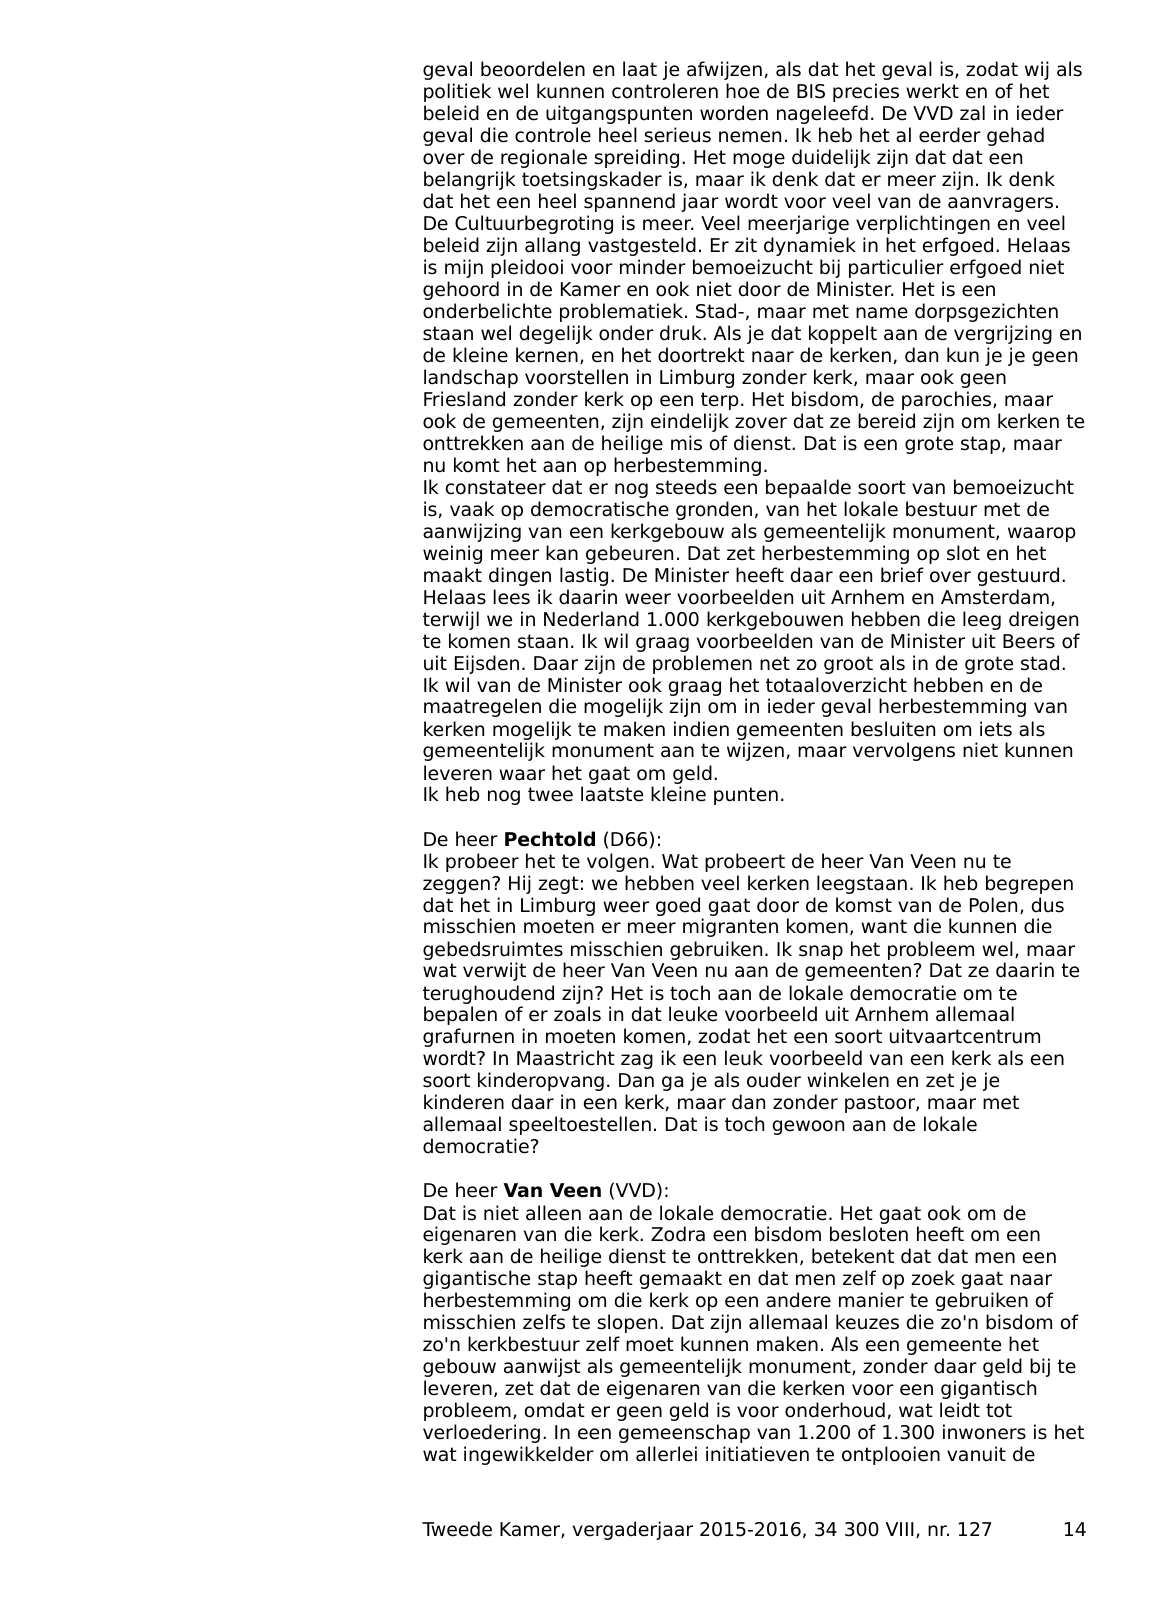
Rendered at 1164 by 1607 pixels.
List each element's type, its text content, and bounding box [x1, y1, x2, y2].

text De heer Van Veen (VVD): [422, 1180, 1087, 1202]
text De heer Pechtold (D66): [422, 828, 1087, 851]
text Ik heb nog twee laatste kleine punten. [422, 784, 1087, 806]
text Ik probeer het te volgen. Wat probeert de heer Van Veen nu te zeggen? Hij zegt: we hebben veel kerken leegstaan. Ik heb begrepen dat het in Limburg weer goed gaat door de komst van de Polen, dus misschien moeten er meer migranten komen, want die kunnen die gebedsruimtes misschien gebruiken. Ik snap het probleem wel, maar wat verwijt de heer Van Veen nu aan de gemeenten? Dat ze daarin te terughoudend zijn? Het is toch aan de lokale democratie om te bepalen of er zoals in dat leuke voorbeeld uit Arnhem allemaal grafurnen in moeten komen, zodat het een soort uitvaartcentrum wordt? In Maastricht zag ik een leuk voorbeeld van een kerk als een soort kinderopvang. Dan ga je als ouder winkelen en zet je je kinderen daar in een kerk, maar dan zonder pastoor, maar met allemaal speeltoestellen. Dat is toch gewoon aan de lokale democratie? [422, 851, 1087, 1158]
text De Cultuurbegroting is meer. Veel meerjarige verplichtingen en veel beleid zijn allang vastgesteld. Er zit dynamiek in het erfgoed. Helaas is mijn pleidooi voor minder bemoeizucht bij particulier erfgoed niet gehoord in de Kamer en ook niet door de Minister. Het is een onderbelichte problematiek. Stad-, maar met name dorpsgezichten staan wel degelijk onder druk. Als je dat koppelt aan de vergrijzing en de kleine kernen, en het doortrekt naar de kerken, dan kun je je geen landschap voorstellen in Limburg zonder kerk, maar ook geen Friesland zonder kerk op een terp. Het bisdom, de parochies, maar ook de gemeenten, zijn eindelijk zover dat ze bereid zijn om kerken te onttrekken aan de heilige mis of dienst. Dat is een grote stap, maar nu komt het aan op herbestemming. [422, 213, 1087, 477]
text Dat is niet alleen aan de lokale democratie. Het gaat ook om de eigenaren van die kerk. Zodra een bisdom besloten heeft om een kerk aan de heilige dienst te onttrekken, betekent dat dat men een gigantische stap heeft gemaakt en dat men zelf op zoek gaat naar herbestemming om die kerk op een andere manier te gebruiken of misschien zelfs te slopen. Dat zijn allemaal keuzes die zo'n bisdom of zo'n kerkbestuur zelf moet kunnen maken. Als een gemeente het gebouw aanwijst als gemeentelijk monument, zonder daar geld bij te leveren, zet dat de eigenaren van die kerken voor een gigantisch probleem, omdat er geen geld is voor onderhoud, wat leidt tot verloedering. In een gemeenschap van 1.200 of 1.300 inwoners is het wat ingewikkelder om allerlei initiatieven te ontplooien vanuit de [422, 1202, 1087, 1466]
text geval beoordelen en laat je afwijzen, als dat het geval is, zodat wij als politiek wel kunnen controleren hoe de BIS precies werkt en of het beleid en de uitgangspunten worden nageleefd. De VVD zal in ieder geval die controle heel serieus nemen. Ik heb het al eerder gehad over de regionale spreiding. Het moge duidelijk zijn dat dat een belangrijk toetsingskader is, maar ik denk dat er meer zijn. Ik denk dat het een heel spannend jaar wordt voor veel van de aanvragers. [422, 59, 1087, 213]
text Ik constateer dat er nog steeds een bepaalde soort van bemoeizucht is, vaak op democratische gronden, van het lokale bestuur met de aanwijzing van een kerkgebouw als gemeentelijk monument, waarop weinig meer kan gebeuren. Dat zet herbestemming op slot en het maakt dingen lastig. De Minister heeft daar een brief over gestuurd. Helaas lees ik daarin weer voorbeelden uit Arnhem en Amsterdam, terwijl we in Nederland 1.000 kerkgebouwen hebben die leeg dreigen te komen staan. Ik wil graag voorbeelden van de Minister uit Beers of uit Eijsden. Daar zijn de problemen net zo groot als in de grote stad. Ik wil van de Minister ook graag het totaaloverzicht hebben en de maatregelen die mogelijk zijn om in ieder geval herbestemming van kerken mogelijk te maken indien gemeenten besluiten om iets als gemeentelijk monument aan te wijzen, maar vervolgens niet kunnen leveren waar het gaat om geld. [422, 477, 1087, 784]
